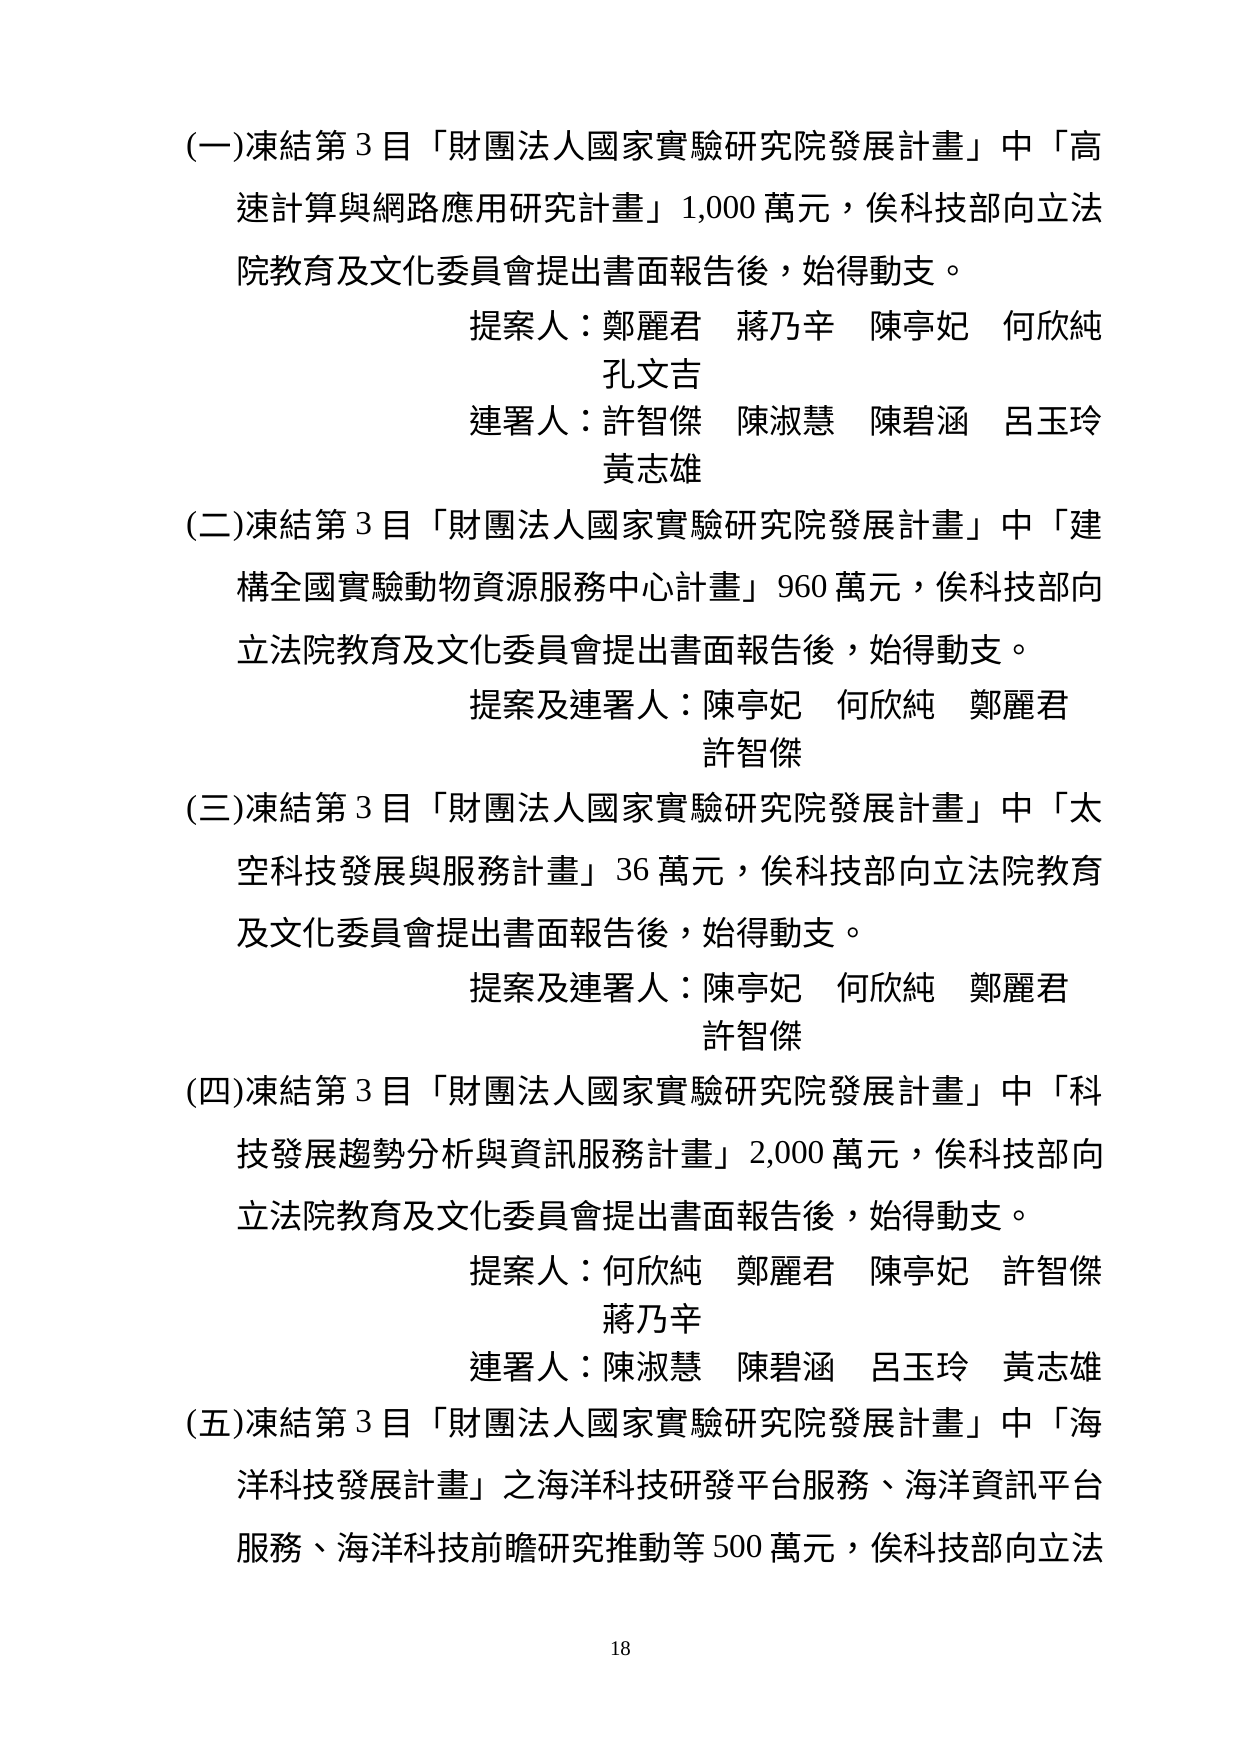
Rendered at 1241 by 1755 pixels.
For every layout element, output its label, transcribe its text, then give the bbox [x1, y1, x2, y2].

text 黃志雄 [136, 443, 1104, 491]
text 提案及連署人：陳亭妃 何欣純 鄭麗君 [136, 962, 1104, 1010]
text (三)凍結第3目「財團法人國家實驗研究院發展計畫」中「太空科技發展與服務計畫」36萬元，俟科技部向立法院教育及文化委員會提出書面報告後，始得動支。 [186, 775, 1104, 962]
text 連署人：許智傑 陳淑慧 陳碧涵 呂玉玲 [136, 396, 1104, 443]
text (四)凍結第3目「財團法人國家實驗研究院發展計畫」中「科技發展趨勢分析與資訊服務計畫」2,000萬元，俟科技部向立法院教育及文化委員會提出書面報告後，始得動支。 [186, 1058, 1104, 1246]
text 許智傑 [136, 1010, 1104, 1058]
text (二)凍結第3目「財團法人國家實驗研究院發展計畫」中「建構全國實驗動物資源服務中心計畫」960萬元，俟科技部向立法院教育及文化委員會提出書面報告後，始得動支。 [186, 491, 1104, 679]
text 提案人：何欣純 鄭麗君 陳亭妃 許智傑 [136, 1246, 1104, 1293]
text 許智傑 [136, 727, 1104, 775]
text 蔣乃辛 [136, 1293, 1104, 1341]
text 連署人：陳淑慧 陳碧涵 呂玉玲 黃志雄 [136, 1341, 1104, 1389]
text 提案人：鄭麗君 蔣乃辛 陳亭妃 何欣純 [136, 300, 1104, 348]
text (五)凍結第3目「財團法人國家實驗研究院發展計畫」中「海洋科技發展計畫」之海洋科技研發平台服務、海洋資訊平台服務、海洋科技前瞻研究推動等500萬元，俟科技部向立法 [186, 1389, 1104, 1577]
text 孔文吉 [136, 348, 1104, 396]
text 提案及連署人：陳亭妃 何欣純 鄭麗君 [136, 679, 1104, 727]
text (一)凍結第3目「財團法人國家實驗研究院發展計畫」中「高速計算與網路應用研究計畫」1,000萬元，俟科技部向立法院教育及文化委員會提出書面報告後，始得動支。 [186, 112, 1104, 300]
